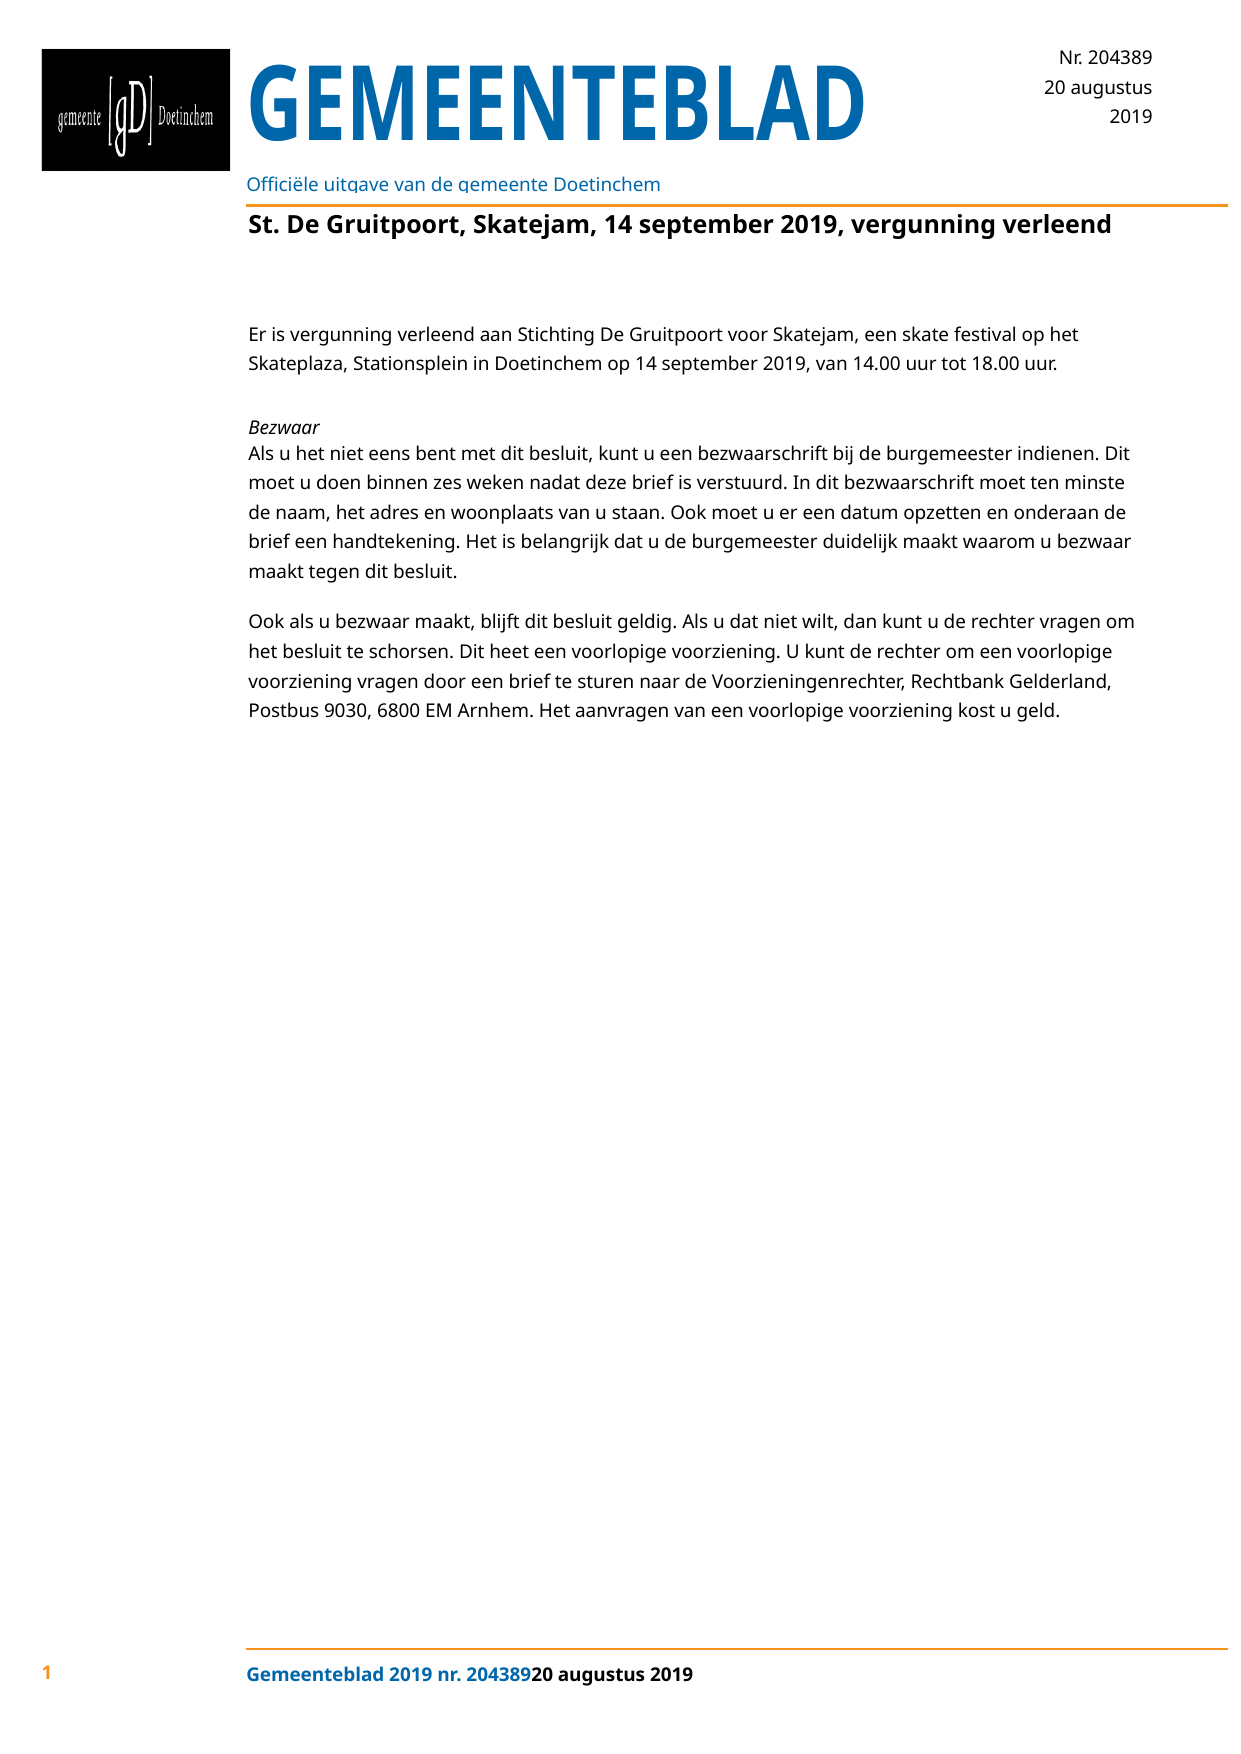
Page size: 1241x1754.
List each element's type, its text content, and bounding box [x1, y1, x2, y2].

text Er is vergunning verleend aan Stichting De Gruitpoort voor Skatejam, een skate festival op het Skateplaza, Stationsplein in Doetinchem op 14 september 2019, van 14.00 uur tot 18.00 uur. [248, 321, 1152, 376]
text Als u het niet eens bent met dit besluit, kunt u een bezwaarschrift bij de burgemeester indienen. Dit moet u doen binnen zes weken nadat deze brief is verstuurd. In dit bezwaarschrift moet ten minste de naam, het adres en woonplaats van u staan. Ook moet u er een datum opzetten en onderaan de brief een handtekening. Het is belangrijk dat u de burgemeester duidelijk maakt waarom u bezwaar maakt tegen dit besluit. [248, 440, 1152, 584]
picture [41, 47, 231, 172]
text St. De Gruitpoort, Skatejam, 14 september 2019, vergunning verleend [248, 207, 1152, 241]
text Bezwaar [248, 414, 1152, 440]
text Ook als u bezwaar maakt, blijft dit besluit geldig. Als u dat niet wilt, dan kunt u de rechter vragen om het besluit te schorsen. Dit heet een voorlopige voorziening. U kunt de rechter om een voorlopige voorziening vragen door een brief te sturen naar de Voorzieningenrechter, Rechtbank Gelderland, Postbus 9030, 6800 EM Arnhem. Het aanvragen van een voorlopige voorziening kost u geld. [248, 609, 1152, 723]
